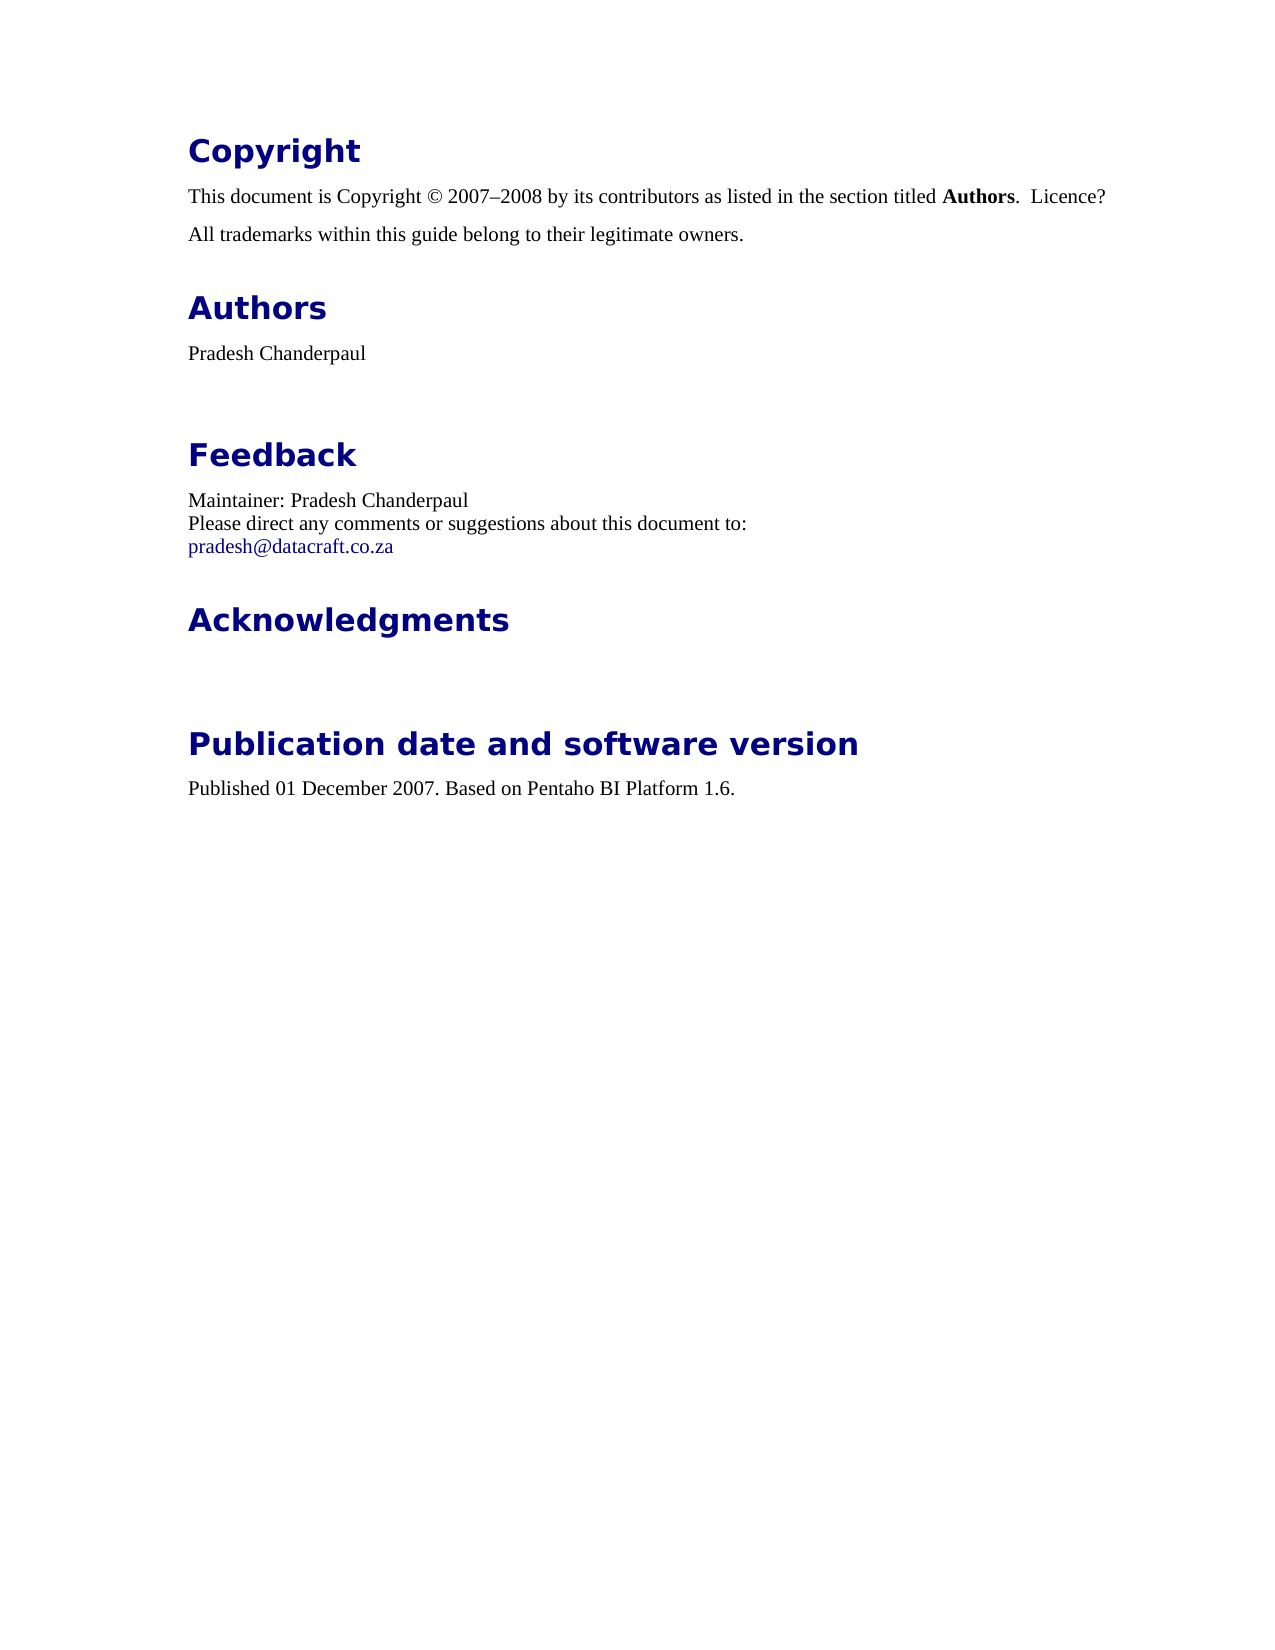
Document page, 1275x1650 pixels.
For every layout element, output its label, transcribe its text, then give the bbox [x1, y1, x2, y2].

text All trademarks within this guide belong to their legitimate owners. [188, 223, 1125, 246]
text This document is Copyright © 2007–2008 by its contributors as listed in the section titled Authors. Licence? [188, 185, 1125, 208]
text Published 01 December 2007. Based on Pentaho BI Platform 1.6. [188, 777, 1125, 800]
subtitle Copyright [188, 134, 1125, 170]
subtitle Acknowledgments [188, 602, 1125, 639]
text Pradesh Chanderpaul [188, 342, 1125, 392]
text Maintainer: Pradesh Chanderpaul Please direct any comments or suggestions about this document to: pradesh@datacraft.co.za [188, 488, 1125, 557]
subtitle Authors [188, 291, 1125, 327]
subtitle Feedback [188, 437, 1125, 474]
subtitle Publication date and software version [188, 726, 1125, 762]
